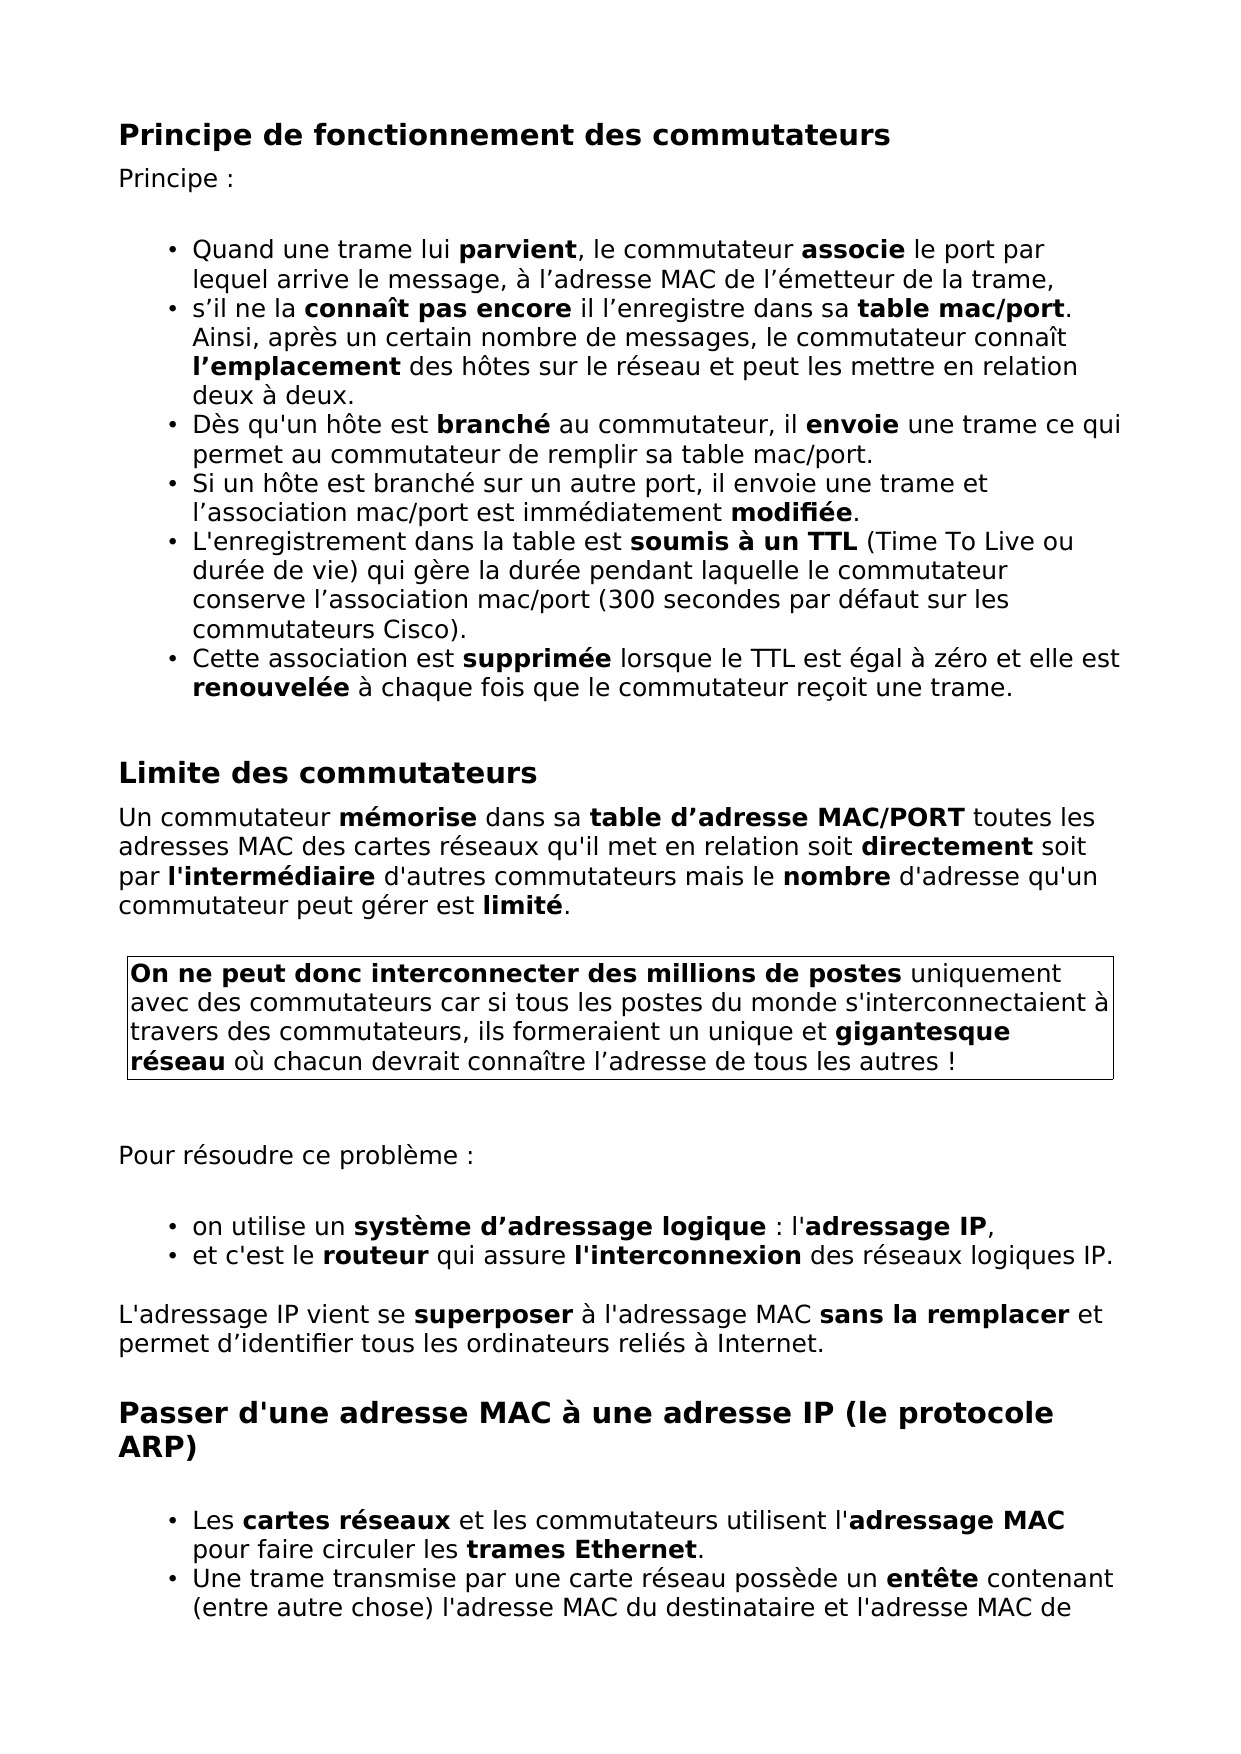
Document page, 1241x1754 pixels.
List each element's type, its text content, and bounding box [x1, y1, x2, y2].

list Une trame transmise par une carte réseau possède un entête contenant (entre autre chose) l'adresse MAC du destinataire et l'adresse MAC de [177, 1564, 1122, 1623]
list et c'est le routeur qui assure l'interconnexion des réseaux logiques IP. [177, 1242, 1122, 1271]
list Les cartes réseaux et les commutateurs utilisent l'adressage MAC pour faire circuler les trames Ethernet. [177, 1506, 1122, 1564]
text L'adressage IP vient se superposer à l'adressage MAC sans la remplacer et permet d’identifier tous les ordinateurs reliés à Internet. [118, 1300, 1122, 1358]
text Un commutateur mémorise dans sa table d’adresse MAC/PORT toutes les adresses MAC des cartes réseaux qu'il met en relation soit directement soit par l'intermédiaire d'autres commutateurs mais le nombre d'adresse qu'un commutateur peut gérer est limité. [118, 803, 1122, 920]
subtitle Passer d'une adresse MAC à une adresse IP (le protocole ARP) [118, 1396, 1122, 1464]
list Si un hôte est branché sur un autre port, il envoie une trame et l’association mac/port est immédiatement modifiée. [177, 469, 1122, 527]
list Quand une trame lui parvient, le commutateur associe le port par lequel arrive le message, à l’adresse MAC de l’émetteur de la trame, [177, 236, 1122, 294]
list s’il ne la connaît pas encore il l’enregistre dans sa table mac/port. Ainsi, après un certain nombre de messages, le commutateur connaît l’emplacement des hôtes sur le réseau et peut les mettre en relation deux à deux. [177, 294, 1122, 411]
text Pour résoudre ce problème : [118, 1141, 1122, 1170]
table_header On ne peut donc interconnecter des millions de postes uniquement avec des commutateurs car si tous les postes du monde s'interconnectaient à travers des commutateurs, ils formeraient un unique et gigantesque réseau où chacun devrait connaître l’adresse de tous les autres ! [128, 957, 1113, 1079]
subtitle Principe de fonctionnement des commutateurs [118, 118, 1122, 152]
list L'enregistrement dans la table est soumis à un TTL (Time To Live ou durée de vie) qui gère la durée pendant laquelle le commutateur conserve l’association mac/port (300 secondes par défaut sur les commutateurs Cisco). [177, 527, 1122, 644]
list on utilise un système d’adressage logique : l'adressage IP, [177, 1212, 1122, 1242]
list Cette association est supprimée lorsque le TTL est égal à zéro et elle est renouvelée à chaque fois que le commutateur reçoit une trame. [177, 644, 1122, 702]
subtitle Limite des commutateurs [118, 757, 1122, 791]
text Principe : [118, 164, 1122, 194]
list Dès qu'un hôte est branché au commutateur, il envoie une trame ce qui permet au commutateur de remplir sa table mac/port. [177, 411, 1122, 469]
